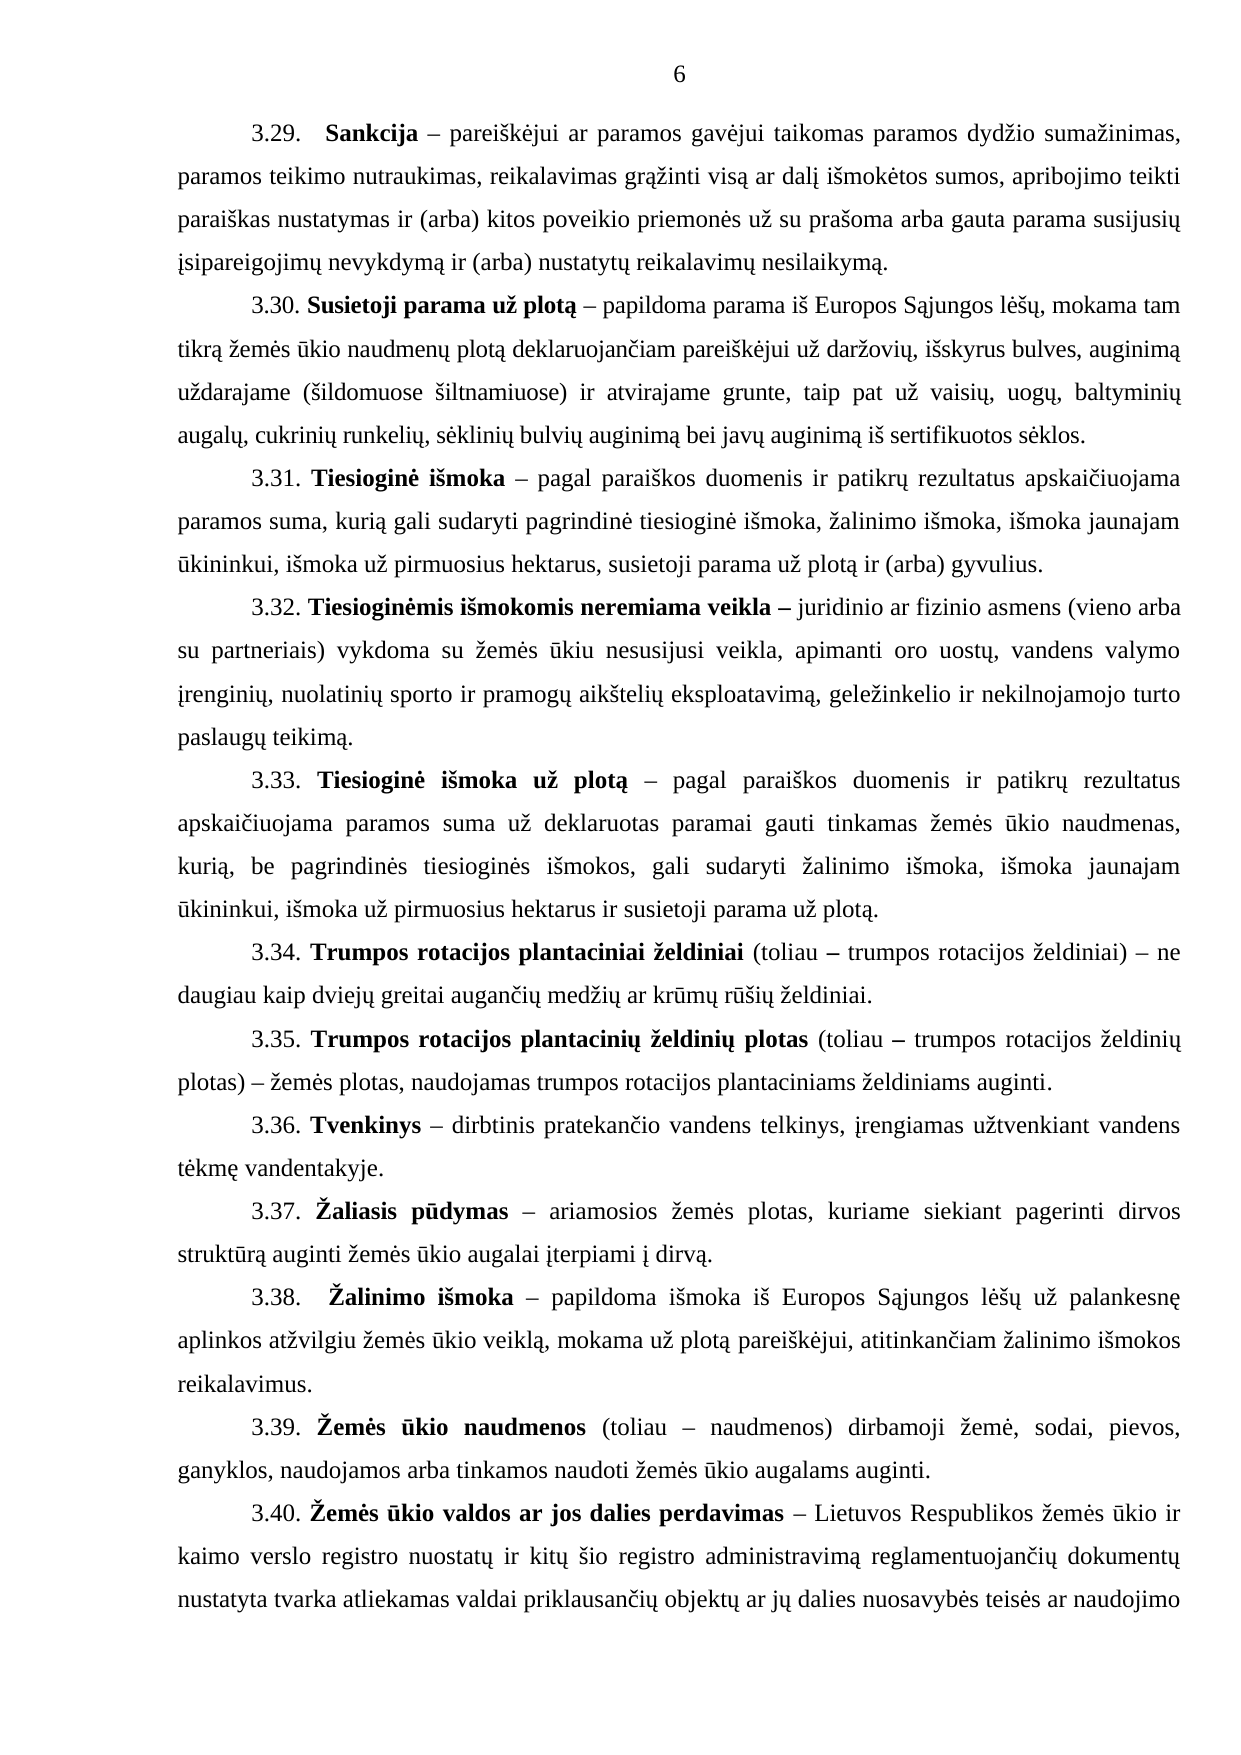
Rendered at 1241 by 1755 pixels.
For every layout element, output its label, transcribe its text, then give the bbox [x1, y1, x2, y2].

text 3.38. Žalinimo išmoka – papildoma išmoka iš Europos Sąjungos lėšų už palankesnę aplinkos atžvilgiu žemės ūkio veiklą, mokama už plotą pareiškėjui, atitinkančiam žalinimo išmokos reikalavimus. [177, 1282, 1181, 1397]
text 3.31. Tiesioginė išmoka – pagal paraiškos duomenis ir patikrų rezultatus apskaičiuojama paramos suma, kurią gali sudaryti pagrindinė tiesioginė išmoka, žalinimo išmoka, išmoka jaunajam ūkininkui, išmoka už pirmuosius hektarus, susietoji parama už plotą ir (arba) gyvulius. [177, 463, 1181, 578]
text 3.37. Žaliasis pūdymas – ariamosios žemės plotas, kuriame siekiant pagerinti dirvos struktūrą auginti žemės ūkio augalai įterpiami į dirvą. [177, 1196, 1181, 1268]
text 3.30. Susietoji parama už plotą – papildoma parama iš Europos Sąjungos lėšų, mokama tam tikrą žemės ūkio naudmenų plotą deklaruojančiam pareiškėjui už daržovių, išskyrus bulves, auginimą uždarajame (šildomuose šiltnamiuose) ir atvirajame grunte, taip pat už vaisių, uogų, baltyminių augalų, cukrinių runkelių, sėklinių bulvių auginimą bei javų auginimą iš sertifikuotos sėklos. [177, 291, 1181, 449]
text 3.29. Sankcija – pareiškėjui ar paramos gavėjui taikomas paramos dydžio sumažinimas, paramos teikimo nutraukimas, reikalavimas grąžinti visą ar dalį išmokėtos sumos, apribojimo teikti paraiškas nustatymas ir (arba) kitos poveikio priemonės už su prašoma arba gauta parama susijusių įsipareigojimų nevykdymą ir (arba) nustatytų reikalavimų nesilaikymą. [177, 118, 1181, 276]
text 3.39. Žemės ūkio naudmenos (toliau – naudmenos) dirbamoji žemė, sodai, pievos, ganyklos, naudojamos arba tinkamos naudoti žemės ūkio augalams auginti. [177, 1412, 1181, 1484]
text 3.34. Trumpos rotacijos plantaciniai želdiniai (toliau – trumpos rotacijos želdiniai) – ne daugiau kaip dviejų greitai augančių medžių ar krūmų rūšių želdiniai. [177, 937, 1181, 1009]
text 3.35. Trumpos rotacijos plantacinių želdinių plotas (toliau – trumpos rotacijos želdinių plotas) – žemės plotas, naudojamas trumpos rotacijos plantaciniams želdiniams auginti. [177, 1024, 1181, 1096]
text 3.32. Tiesioginėmis išmokomis neremiama veikla – juridinio ar fizinio asmens (vieno arba su partneriais) vykdoma su žemės ūkiu nesusijusi veikla, apimanti oro uostų, vandens valymo įrenginių, nuolatinių sporto ir pramogų aikštelių eksploatavimą, geležinkelio ir nekilnojamojo turto paslaugų teikimą. [177, 592, 1181, 751]
text 3.40. Žemės ūkio valdos ar jos dalies perdavimas – Lietuvos Respublikos žemės ūkio ir kaimo verslo registro nuostatų ir kitų šio registro administravimą reglamentuojančių dokumentų nustatyta tvarka atliekamas valdai priklausančių objektų ar jų dalies nuosavybės teisės ar naudojimo [177, 1498, 1181, 1613]
text 3.36. Tvenkinys – dirbtinis pratekančio vandens telkinys, įrengiamas užtvenkiant vandens tėkmę vandentakyje. [177, 1110, 1181, 1182]
text 3.33. Tiesioginė išmoka už plotą – pagal paraiškos duomenis ir patikrų rezultatus apskaičiuojama paramos suma už deklaruotas paramai gauti tinkamas žemės ūkio naudmenas, kurią, be pagrindinės tiesioginės išmokos, gali sudaryti žalinimo išmoka, išmoka jaunajam ūkininkui, išmoka už pirmuosius hektarus ir susietoji parama už plotą. [177, 765, 1181, 923]
